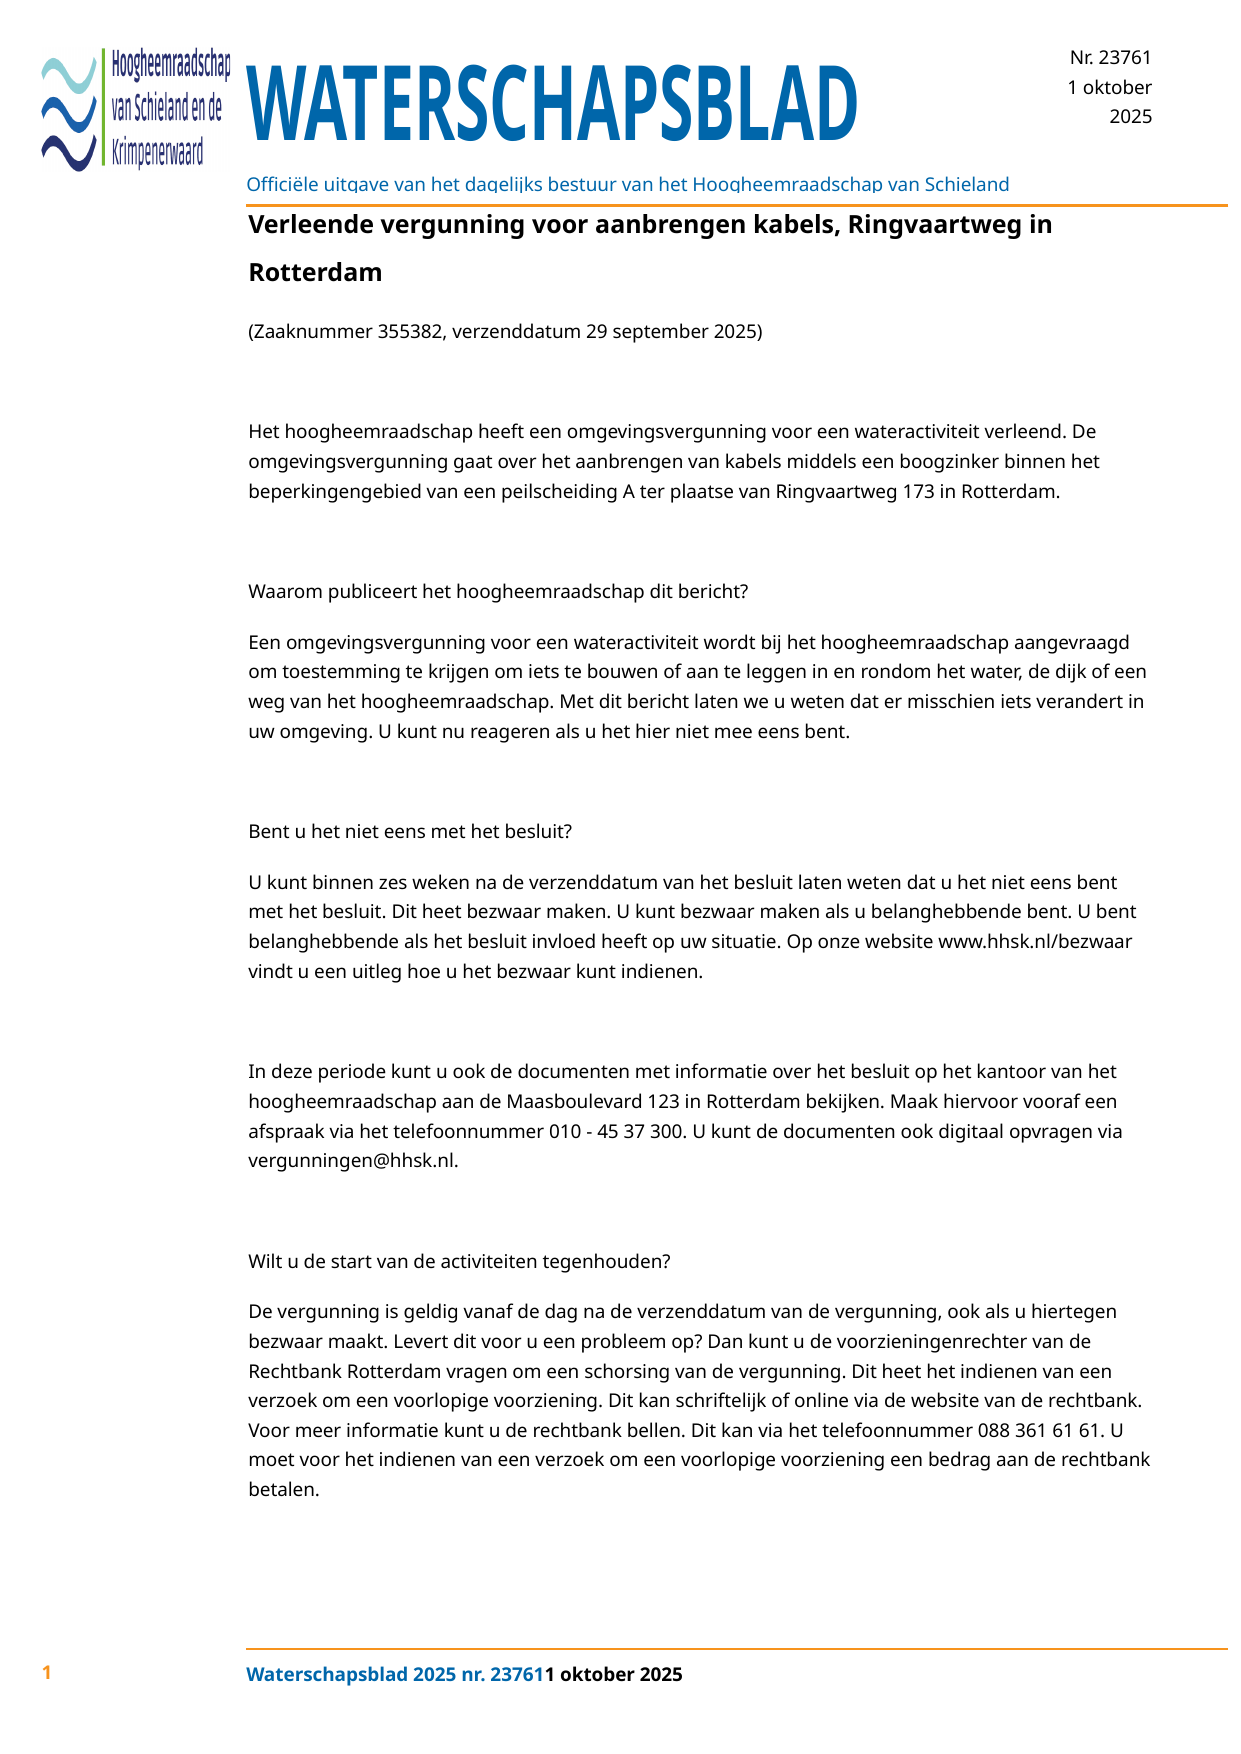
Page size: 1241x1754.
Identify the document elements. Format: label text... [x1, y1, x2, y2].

text U kunt binnen zes weken na de verzenddatum van het besluit laten weten dat u het niet eens bent met het besluit. Dit heet bezwaar maken. U kunt bezwaar maken als u belanghebbende bent. U bent belanghebbende als het besluit invloed heeft op uw situatie. Op onze website www.hhsk.nl/bezwaar vindt u een uitleg hoe u het bezwaar kunt indienen. [248, 869, 1152, 984]
text Het hoogheemraadschap heeft een omgevingsvergunning voor een wateractiviteit verleend. De omgevingsvergunning gaat over het aanbrengen van kabels middels een boogzinker binnen het beperkingengebied van een peilscheiding A ter plaatse van Ringvaartweg 173 in Rotterdam. [248, 419, 1152, 504]
text (Zaaknummer 355382, verzenddatum 29 september 2025) [248, 318, 1152, 344]
text De vergunning is geldig vanaf de dag na de verzenddatum van de vergunning, ook als u hiertegen bezwaar maakt. Levert dit voor u een probleem op? Dan kunt u de voorzieningenrechter van de Rechtbank Rotterdam vragen om een schorsing van de vergunning. Dit heet het indienen van een verzoek om een voorlopige voorziening. Dit kan schriftelijk of online via de website van de rechtbank. Voor meer informatie kunt u de rechtbank bellen. Dit kan via het telefoonnummer 088 361 61 61. U moet voor het indienen van een verzoek om een voorlopige voorziening een bedrag aan de rechtbank betalen. [248, 1299, 1152, 1502]
text Verleende vergunning voor aanbrengen kabels, Ringvaartweg in Rotterdam [248, 207, 1152, 288]
picture [41, 47, 231, 172]
text Een omgevingsvergunning voor een wateractiviteit wordt bij het hoogheemraadschap aangevraagd om toestemming te krijgen om iets te bouwen of aan te leggen in en rondom het water, de dijk of een weg van het hoogheemraadschap. Met dit bericht laten we u weten dat er misschien iets verandert in uw omgeving. U kunt nu reageren als u het hier niet mee eens bent. [248, 629, 1152, 744]
text In deze periode kunt u ook de documenten met informatie over het besluit op het kantoor van het hoogheemraadschap aan de Maasboulevard 123 in Rotterdam bekijken. Maak hiervoor vooraf een afspraak via het telefoonnummer 010 - 45 37 300. U kunt de documenten ook digitaal opvragen via vergunningen@hhsk.nl. [248, 1059, 1152, 1173]
text Wilt u de start van de activiteiten tegenhouden? [248, 1248, 1152, 1274]
text Bent u het niet eens met het besluit? [248, 819, 1152, 844]
text Waarom publiceert het hoogheemraadschap dit bericht? [248, 579, 1152, 604]
